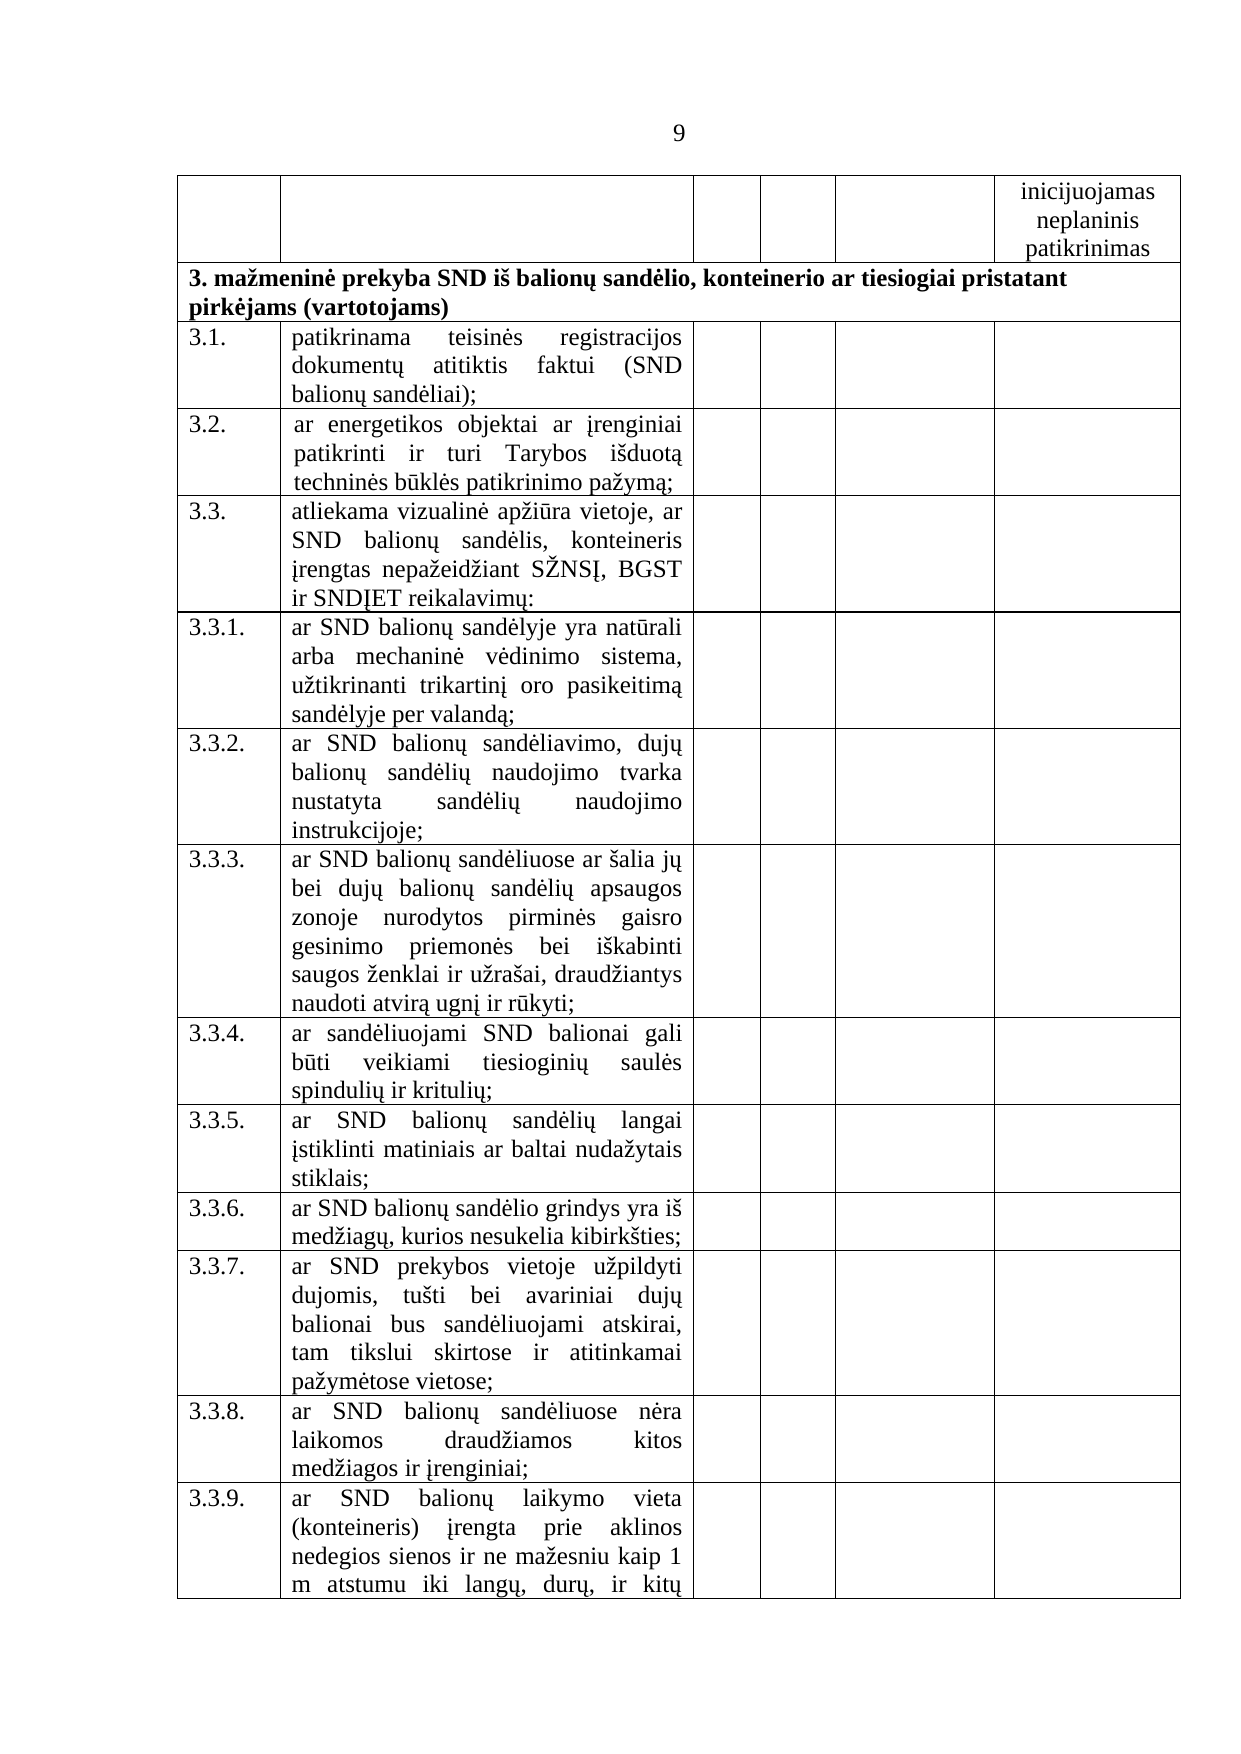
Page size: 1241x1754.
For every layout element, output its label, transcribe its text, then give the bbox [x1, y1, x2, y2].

table_cell [761, 496, 835, 611]
table_cell [995, 1396, 1180, 1482]
table_cell [694, 176, 760, 262]
table_cell 3.3.1. [178, 613, 280, 727]
table_cell 3.3.5. [178, 1105, 280, 1192]
table_cell [995, 409, 1180, 495]
table_cell [761, 845, 835, 1017]
table_cell [761, 1193, 835, 1250]
table_cell [694, 1018, 760, 1104]
table_cell [995, 322, 1180, 408]
table_cell [995, 1105, 1180, 1192]
table_cell [761, 176, 835, 262]
table_cell [836, 1483, 994, 1598]
table_cell [995, 496, 1180, 611]
table_cell [761, 1105, 835, 1192]
table_cell 3.3.2. [178, 729, 280, 843]
table_cell [694, 1105, 760, 1192]
table_cell [694, 1396, 760, 1482]
table_cell [178, 176, 280, 262]
table_cell 3.2. [178, 409, 280, 495]
table_cell 3.3.9. [178, 1483, 280, 1598]
table_cell [694, 322, 760, 408]
table_cell [836, 729, 994, 843]
table_cell 3.3. [178, 496, 280, 611]
table_cell [694, 613, 760, 727]
table_cell 3.3.4. [178, 1018, 280, 1104]
table_cell [836, 322, 994, 408]
table_cell [836, 409, 994, 495]
table_cell [281, 176, 693, 262]
table_cell ar sandėliuojami SND balionai gali būti veikiami tiesioginių saulės spindulių ir kritulių; [281, 1018, 693, 1104]
table_cell [836, 1193, 994, 1250]
table_cell [995, 1018, 1180, 1104]
table_cell 3.3.6. [178, 1193, 280, 1250]
table_cell [694, 409, 760, 495]
table_cell [761, 613, 835, 727]
table_cell patikrinama teisinės registracijos dokumentų atitiktis faktui (SND balionų sandėliai); [281, 322, 693, 408]
table_cell [694, 1251, 760, 1395]
table_cell [995, 613, 1180, 727]
table_cell 3.3.7. [178, 1251, 280, 1395]
table_cell ar SND balionų sandėliuose nėra laikomos draudžiamos kitos medžiagos ir įrenginiai; [281, 1396, 693, 1482]
table_cell ar SND balionų laikymo vieta (konteineris) įrengta prie aklinos nedegios sienos ir ne mažesniu kaip 1 m atstumu iki langų, durų, ir kitų [281, 1483, 693, 1598]
table_cell [694, 1193, 760, 1250]
table_cell ar SND balionų sandėlyje yra natūrali arba mechaninė vėdinimo sistema, užtikrinanti trikartinį oro pasikeitimą sandėlyje per valandą; [281, 613, 693, 727]
table_cell 3.3.8. [178, 1396, 280, 1482]
table_cell atliekama vizualinė apžiūra vietoje, ar SND balionų sandėlis, konteineris įrengtas nepažeidžiant SŽNSĮ, BGST ir SNDĮET reikalavimų: [281, 496, 693, 611]
table_cell 3.3.3. [178, 845, 280, 1017]
table_cell [761, 1483, 835, 1598]
table_cell [761, 322, 835, 408]
table_cell [761, 729, 835, 843]
table_cell [995, 729, 1180, 843]
table_cell 3. mažmeninė prekyba SND iš balionų sandėlio, konteinerio ar tiesiogiai pristatant pirkėjams (vartotojams) [178, 263, 1180, 321]
table_cell inicijuojamas neplaninis patikrinimas [995, 176, 1180, 262]
table_cell [836, 845, 994, 1017]
table_cell [694, 496, 760, 611]
table_cell ar SND balionų sandėliavimo, dujų balionų sandėlių naudojimo tvarka nustatyta sandėlių naudojimo instrukcijoje; [281, 729, 693, 843]
table_cell [761, 1251, 835, 1395]
table_cell ar SND prekybos vietoje užpildyti dujomis, tušti bei avariniai dujų balionai bus sandėliuojami atskirai, tam tikslui skirtose ir atitinkamai pažymėtose vietose; [281, 1251, 693, 1395]
table_cell [836, 496, 994, 611]
table_cell [761, 1396, 835, 1482]
table_cell [995, 1251, 1180, 1395]
table_cell 3.1. [178, 322, 280, 408]
table_cell [694, 1483, 760, 1598]
table_cell [694, 845, 760, 1017]
table_cell [761, 409, 835, 495]
table_cell [836, 1396, 994, 1482]
table_cell [836, 176, 994, 262]
table_cell ar energetikos objektai ar įrenginiai patikrinti ir turi Tarybos išduotą techninės būklės patikrinimo pažymą; [281, 409, 693, 495]
table_cell [694, 729, 760, 843]
table_cell ar SND balionų sandėlių langai įstiklinti matiniais ar baltai nudažytais stiklais; [281, 1105, 693, 1192]
table_cell [761, 1018, 835, 1104]
table_cell [995, 1193, 1180, 1250]
table_cell [836, 1018, 994, 1104]
table_cell ar SND balionų sandėliuose ar šalia jų bei dujų balionų sandėlių apsaugos zonoje nurodytos pirminės gaisro gesinimo priemonės bei iškabinti saugos ženklai ir užrašai, draudžiantys naudoti atvirą ugnį ir rūkyti; [281, 845, 693, 1017]
table_cell [836, 1251, 994, 1395]
table_cell ar SND balionų sandėlio grindys yra iš medžiagų, kurios nesukelia kibirkšties; [281, 1193, 693, 1250]
table_cell [995, 1483, 1180, 1598]
table_cell [836, 613, 994, 727]
table_cell [995, 845, 1180, 1017]
table_cell [836, 1105, 994, 1192]
